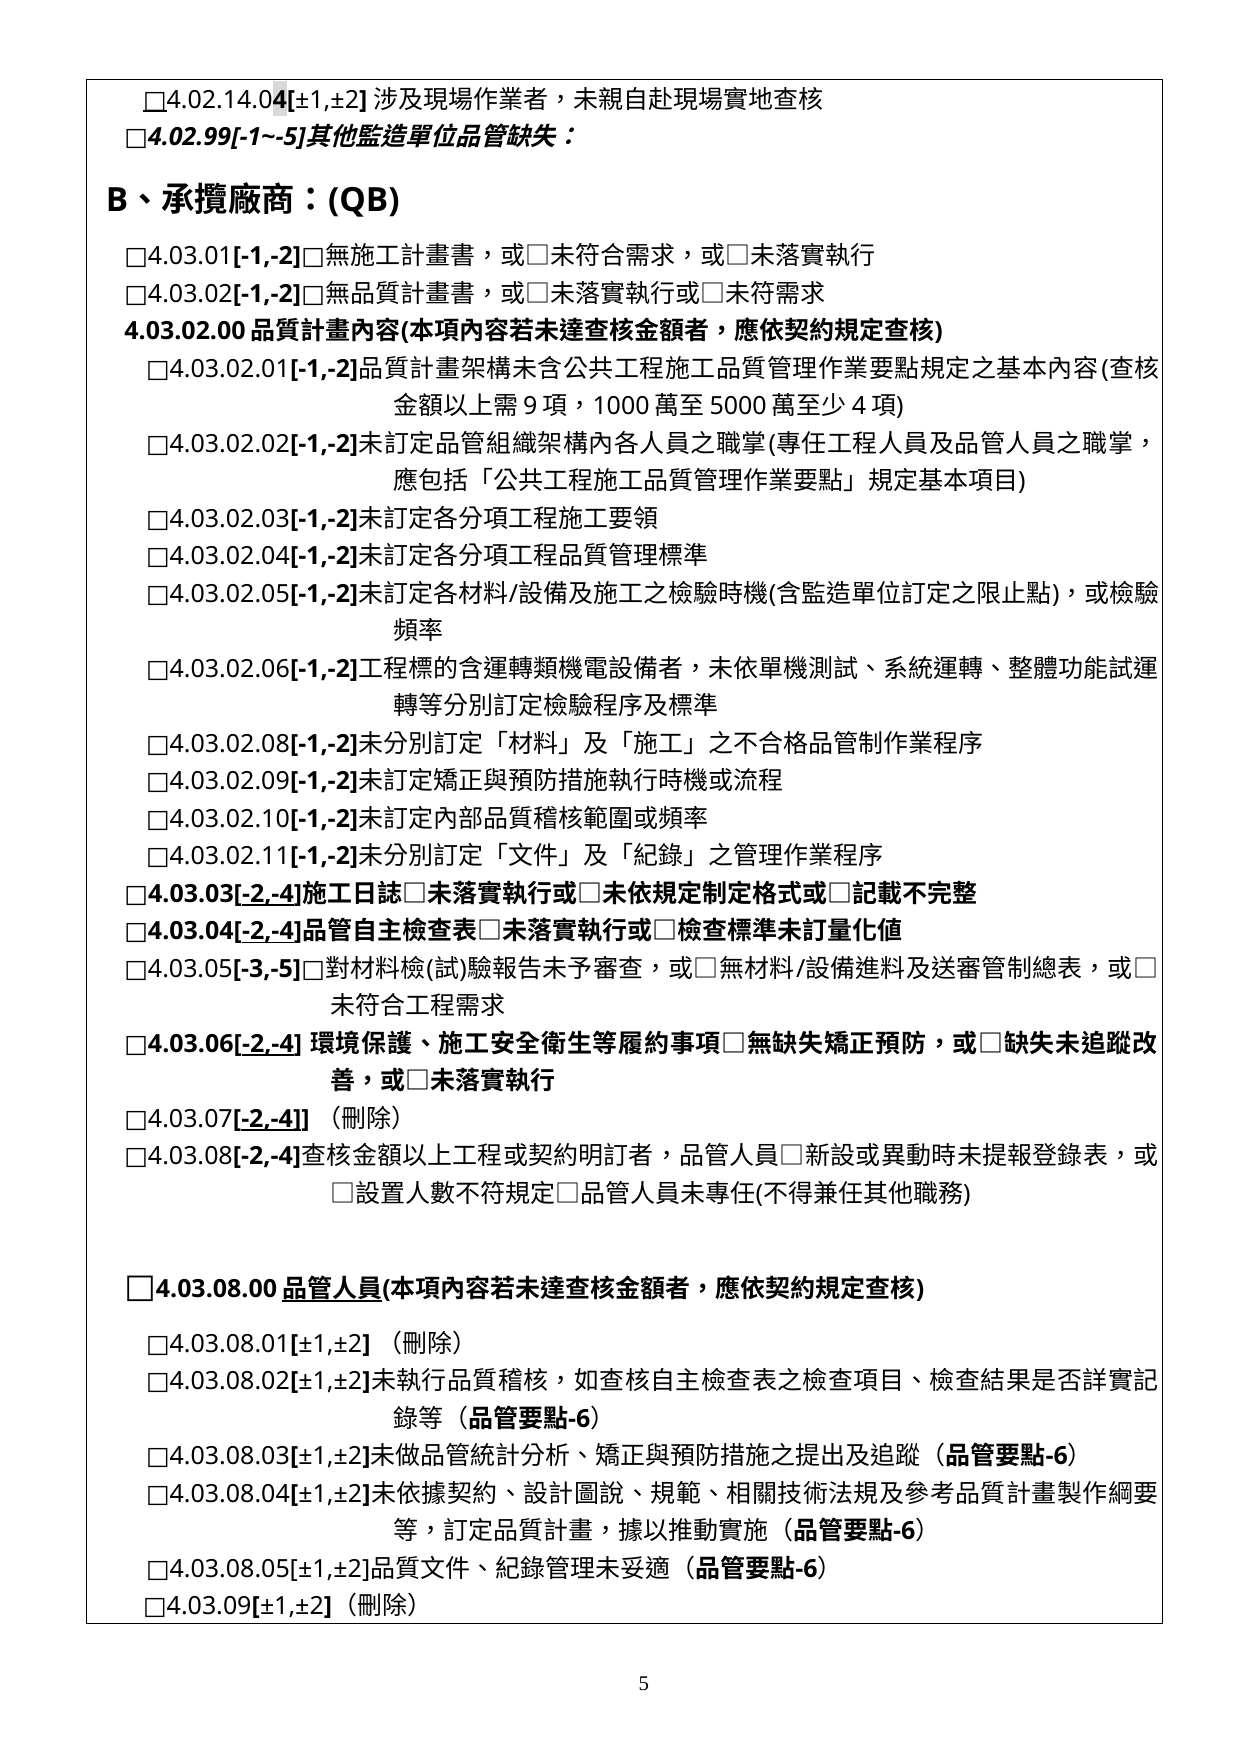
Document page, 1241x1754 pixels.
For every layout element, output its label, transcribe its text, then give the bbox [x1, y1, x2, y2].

table_cell □2. 於工地現陳列使用材料樣品及安裝工法展示； □3.設置有關混凝土澆置作業程序等之看板； □4.01.10[-1,-2]□工程契約內未明定營造廠商專任工程人員應進行督察，並於查驗或查核時到場，或□未明定其未依前開規定辦理之處理規定 □4.01.11[-1,-2]未將核定之委辦監造單位受訓合格之現場人員或承包商品管人員，填報於工程會資訊網路系統備查 □4.01.12[-1,-2]未將執行不力之品管人員或委辦監造單位受訓合格之現場人員予以撤換並調離工地，並填報於工程會資訊網路系統備查 □4.01.13[-1,-2]未於開工時將工程基本資料填報於工程會資訊網路系統，並於驗收完成後七日內，將結算資料填報於前開系統 □4.01.14[-1,-2]發現工程缺失，未以書面通知監造單位或廠商限期改善 □4.01.15[-1,-2]□鋼筋、混凝土、瀝青混凝土及其他適當檢驗或抽驗項目，未於契約明定由符合CNS 17025(ISO/IEC17025)規定之實驗室辦理，並出具檢驗或抽驗報告；或□前開檢驗或抽驗報告，未印有依標準法授權之實驗室認證機構之認可標誌 □4.01.16[-1,-2]查核金額以上新建、特殊或具紀念性質之工程未編列設置竣工銘牌費 □4.01.18[-1,-2]使用飛灰混凝土，未依「公共工程使用飛灰混凝土作業要點」，於工程招標文件及契約書內載明相關規定 □4.01.19[-1,-2]未依工程會97.01.08工程管字第09700011700號函，將「公共工程（公有建築物）施工階段契約約定權責分工表」納入新建工程招標文件及契約書中或□工程契約未依營造業法第33條規定設置技術士及未規定人數 □4.01.20.00專案管理廠商派駐現場人員（技服辦法-4） □4.01.20.01[±1,±2]有無協調及整合各工作項目界面 □4.01.20.02[±1,±2] □有無審查或複核施工計畫、品管計畫、預訂進度、施工圖、器材樣品及其他送審資料□有無審查或複核重要分包廠商及設備製造商資歷 □4.01.20.03[±1,±2]□有無督導或稽核施工品質管理工作□有無督導或稽核工地安全衛生、交通維持及環境保護 □4.01.20.04[±1,±2]有無辦理施工進度之查核、分析及督導 □4.01.21[-1,-2]未依行政院核定97年1月23日起實施「生態城市綠建築推動方案」之規定，□辦理新台幣5千萬元以上公有建築物，應先取得候選綠建築證書，始得申報開工；或□於取得綠建築標章後，始得辦理結算驗收 □4.01.22[-1,-2]□未將維護規定納入工程契約或□未編列維護經費 □4.01.23[-1,-2] 未依工程會98.08.26工程管字第0980038650號函修正之契約範本，提高品質缺失懲罰性違約金金額 □4.01.99[-1~-5]主辦機關／專案管理廠商其他缺失： ２、監造單位：(QA2) □4.02.01[-2,-4]無監造組織或監造計畫 4.02.01.00監造計畫內容及執行(本項內容若未達查核金額者，應依契約規定查核) □4.02.01.01[-1,-2]監造計畫架構未包括品管要點規定之基本內容 □4.02.01.02[-1,-2]□未訂定監造組織架構內各人員之職掌(現場人員之職掌應包括品管要點規定基本項目)或□未符合需求 □4.02.01.03[-1,-2]□未訂定對承商品質計畫及施工計畫之審查時限或□未符合需求 □4.02.01.04[-1,-2]□對承商之品質計畫及施工計畫送審情形未訂定管制辦法或□未符合需求 □4.02.01.05[-1,-2]□未訂定各材料/設備及施工之品質管理標準或□未符合需求 □4.02.01.06[-3,-5]□未訂定各材料/設備及施工之檢驗停留點或□未符合需求 □4.02.01.07[-1,-2]□工程標的含運轉類機電設備者，未依單機設備、系統運轉、整體功能試運轉等分別訂定抽驗程序及標準或□未符合需求，或□未監督機電設備測試及試運轉 □4.02.01.08[-1,-2]□未訂定品質稽核範圍或頻率或□未符合需求 □4.02.01.09[-1,-2]□未分別訂定「文件」及「紀錄」之管理作業程序或□未符合需求 □4.02.02[-1,-2]無品質計畫及施工計畫審查認可紀錄 □4.02.03.00 監造單位派駐現場人員 (品管要點-11) □4.02.03.01[±1,±2] 有無落實執行監造計畫 □4.02.03.02[±,±2] 有無監督、查證廠商履約 □4.02.03.03[±1,±2] □有無審查施工廠商之施工計畫、品質計畫、預定進度、施工圖、器材樣品及其他送審案件□有無審查重要分包廠商及設備製造商資格□有無訂定檢驗停留點，並於適當檢驗項目會同廠商取樣送驗 □4.02.03.04[±1,±2] 有無抽查施工作業及抽驗材料設備，並填具抽查(驗)紀錄表或□材料/設備管制/檢(試)驗總表，或□判讀認可，或□落實執行 □4.02.03.05[±1,±2] □發現缺失時，有無即通知廠限期改善，並確認其改善成果□有無督導施工廠商執行工地安全衛生、交通維持及境保護等工作或□是否確實 □4.02.03.06[±1,±2] 有無審核履約進度及履約估計價或□是否確實 □4.02.03.07[±1,±2] 有無協調及整合履約界面或□是否確實 □4.02.03.08[±1,±2] 有無填報監造報表或□有無落實記載 □4.02.03.09[±1,±2] 有無監督機電設備測試及試運轉或□是否確實 □4.02.04[-1,-2] （刪除） □4.02.05[-1,-2] 監造單位派駐現場人員□設置人數、資格不符規定或□新設或異動時未提報監造單位派駐現場人員登錄表(查核金額以上工程) □4.02.07[-1,-2] （刪除） □4.02.08[-1,-2]施工品質或材料不符規定，未依約處置 □4.02.09[-2,-4] （刪除） □4.02.10[-1,-2] （刪除） □4.02.11[-1,-2] （刪除） □4.02.12[-1,-2] （刪除） □4.02.13.00 建築師 (建築師法第18條) □4.02.13.01[±1,±2] 未監督營造業依照設計之圖說施工 □4.02.13.02[±1,±2] 未遵守建築法令所規定監造人應辦事項 □4.02.13.03[±1,±2] 未查核建築材料之規格及品質 □4.02.14.00公共工程實施設計、監造簽證者之技師(技師法子法公共工程專業技師簽證規則) 結構與設備實施設計、監造簽證者技師「建築物結構與設備專業工程技師簽證規則」 □4.02.14.01[±1,±2] □未審核品質計畫書與施工計畫書□未審查施工圖說□未簽認監造計畫書 □4.02.14.02[±1,±2] □未辦理材料與設備檢驗、抽查、施工查驗與查核□未辦理設備功能運轉測試之抽驗 □4.02.14.03[±1,±2] 未親自執行簽證 □4.02.14.04[±1,±2] 涉及現場作業者，未親自赴現場實地查核 □4.02.99[-1~-5]其他監造單位品管缺失： B、承攬廠商：(QB) □4.03.01[-1,-2]□無施工計畫書，或□未符合需求，或□未落實執行 □4.03.02[-1,-2]□無品質計畫書，或□未落實執行或□未符需求 4.03.02.00品質計畫內容(本項內容若未達查核金額者，應依契約規定查核) □4.03.02.01[-1,-2]品質計畫架構未含公共工程施工品質管理作業要點規定之基本內容(查核金額以上需9項，1000萬至5000萬至少4項) □4.03.02.02[-1,-2]未訂定品管組織架構內各人員之職掌(專任工程人員及品管人員之職掌，應包括「公共工程施工品質管理作業要點」規定基本項目) □4.03.02.03[-1,-2]未訂定各分項工程施工要領 □4.03.02.04[-1,-2]未訂定各分項工程品質管理標準 □4.03.02.05[-1,-2]未訂定各材料/設備及施工之檢驗時機(含監造單位訂定之限止點)，或檢驗頻率 □4.03.02.06[-1,-2]工程標的含運轉類機電設備者，未依單機測試、系統運轉、整體功能試運轉等分別訂定檢驗程序及標準 □4.03.02.08[-1,-2]未分別訂定「材料」及「施工」之不合格品管制作業程序 □4.03.02.09[-1,-2]未訂定矯正與預防措施執行時機或流程 □4.03.02.10[-1,-2]未訂定內部品質稽核範圍或頻率 □4.03.02.11[-1,-2]未分別訂定「文件」及「紀錄」之管理作業程序 □4.03.03[-2,-4]施工日誌□未落實執行或□未依規定制定格式或□記載不完整 □4.03.04[-2,-4]品管自主檢查表□未落實執行或□檢查標準未訂量化値 □4.03.05[-3,-5]□對材料檢(試)驗報告未予審查，或□無材料/設備進料及送審管制總表，或□未符合工程需求 □4.03.06[-2,-4] 環境保護、施工安全衛生等履約事項□無缺失矯正預防，或□缺失未追蹤改善，或□未落實執行 □4.03.07[-2,-4]] （刪除） □4.03.08[-2,-4]查核金額以上工程或契約明訂者，品管人員□新設或異動時未提報登錄表，或□設置人數不符規定□品管人員未專任(不得兼任其他職務) □4.03.08.00品管人員(本項內容若未達查核金額者，應依契約規定查核) □4.03.08.01[±1,±2] （刪除） □4.03.08.02[±1,±2]未執行品質稽核，如查核自主檢查表之檢查項目、檢查結果是否詳實記錄等（品管要點-6） □4.03.08.03[±1,±2]未做品管統計分析、矯正與預防措施之提出及追蹤（品管要點-6） □4.03.08.04[±1,±2]未依據契約、設計圖說、規範、相關技術法規及參考品質計畫製作綱要等，訂定品質計畫，據以推動實施（品管要點-6） □4.03.08.05[±1,±2]品質文件、紀錄管理未妥適（品管要點-6） □4.03.09[±1,±2]（刪除） □4.03.10[±1,±2]不合格品之管制未依約處置 □4.03.11.00專任工程人員 □4.03.11.01[±1,±2] 未查核施工計畫書，並於認可後簽名或蓋章(營造業法第35條) □4.03.11.02[±1,±2] 未於開工、竣工報告文件及工程查報表簽名或蓋章(營造業法第35條) □4.03.11.03[±1,±2] 未督察按圖施工、解決施工技術問題(營造業法第35條) □4.03.11.04[±1,±2] 未於查驗工程時到場說明，並於工程查驗文件簽名或蓋章等(營造業法 第35條) □4.03.11.05[±1,±2] 未督導現場施工人員及品管人員，落實執行契約規範(品管要點-7) □4.03.11.06[±1,±2] 未填具督察紀錄表(品管要點-7) 或□未落實紀載 □4.03.12.00[±1,±2] 工地主任(營造業法第32條) □4.03.12.01[±1,±2] 未依施工計畫書執行按圖施工 □4.03.12.02[±1,±2] 未按日填報施工日誌 □4.03.12.03[±1,±2] 未管理工地之人員、機具及材料等 □4.03.12.04[±1,±2] 未辦理工地勞工安全衛生事項之督導、公共環境與安全之維護及其他工地行政事務等 □4.03.13.01[-1,-2]□未依營造業法規定，設置合格工地主任，□或未到場執行法定工作。 □4.03.13.02[-2,-4]未依營造業法規定，在專業工程施工期間設置符合規定之技術士。 □4.03.13.03[-1,-2]□未定期召開施工講習會或檢討會，或□未於工地現場製作樣品，或□未設置有關混凝土澆置作業程序等之看板等 □4.03.14安全衛生管理人員（含勞工安全管理師、勞工衛生管理師、勞工安全衛生管理員及甲、乙、丙種勞工安全衛生業務主管）未執行下列事項： 4.03.14.00公告金額以上未達查核金額之標案： □4.03.14.01[±2,±4] 有無交付承攬之安全衛生管理事項。 □4.03.14.02[±1,±2] 有無於高空工作車、車輛系營建機械、起重機等之定期檢查、使用高空工作車、起重機、假設工程設備之檢點、擋土支撐構築、露天開挖、施工構台構築、建築物拆除等作業檢點及現場巡視。 □4.03.14.03[±1,±2] 有無辦理安全衛生教育訓練。 □4.03.14.04[±1,±2] 有無辦理職業災害調查處理。 □4.03.14.05[±2,±4] 有無安全衛生經費之編列。 □4.03.14.06[±2,±4] 有無常駐工地執行職務。 □4.03.14.07[±2,±4] 有無辦理定期檢查、重點檢查、作業檢點及現場巡視 （勞工安全衛生組織管理及自動檢查辦法第12條之1、加強公共工程勞工安全衛生管理作業要點第5點及第6點） 4.03.14.10查核金額以上之標案（除公告金額以上未達查核金額標案之查核事項外，尚包含下列事項）： □4.03.14.11[±2,±4] 有無於工地環境或營造作業危害之辨識、評估及控制，依主要危害訂定安全衛生作業標準。 □4.03.14.12[±1,±2] 有無於高空工作車、車輛系營建機械、起重機等機械、施工架、施工構台、模板支撐架等設備或器具之管理。 □4.03.14.13[±1,±2] 有無辦理機械、設備安全衛生之採購管理。 □4.03.14.14[±1,±2] 有無辦理個人防護具管理。 □4.03.14.15[±1,±2] 有無辦理緊急應變措施。 □4.03.14.16[±1,±2] 有無虛驚事故之調查處理與統計分析。 （勞工安全衛生組織管理及自動檢查辦法第12條之1、加強公共工程勞工安全衛生管理作業要點第5點及第6點） □4.03.99[-1~-5]其他承攬廠商品管缺失： [87, 80, 1162, 1622]
